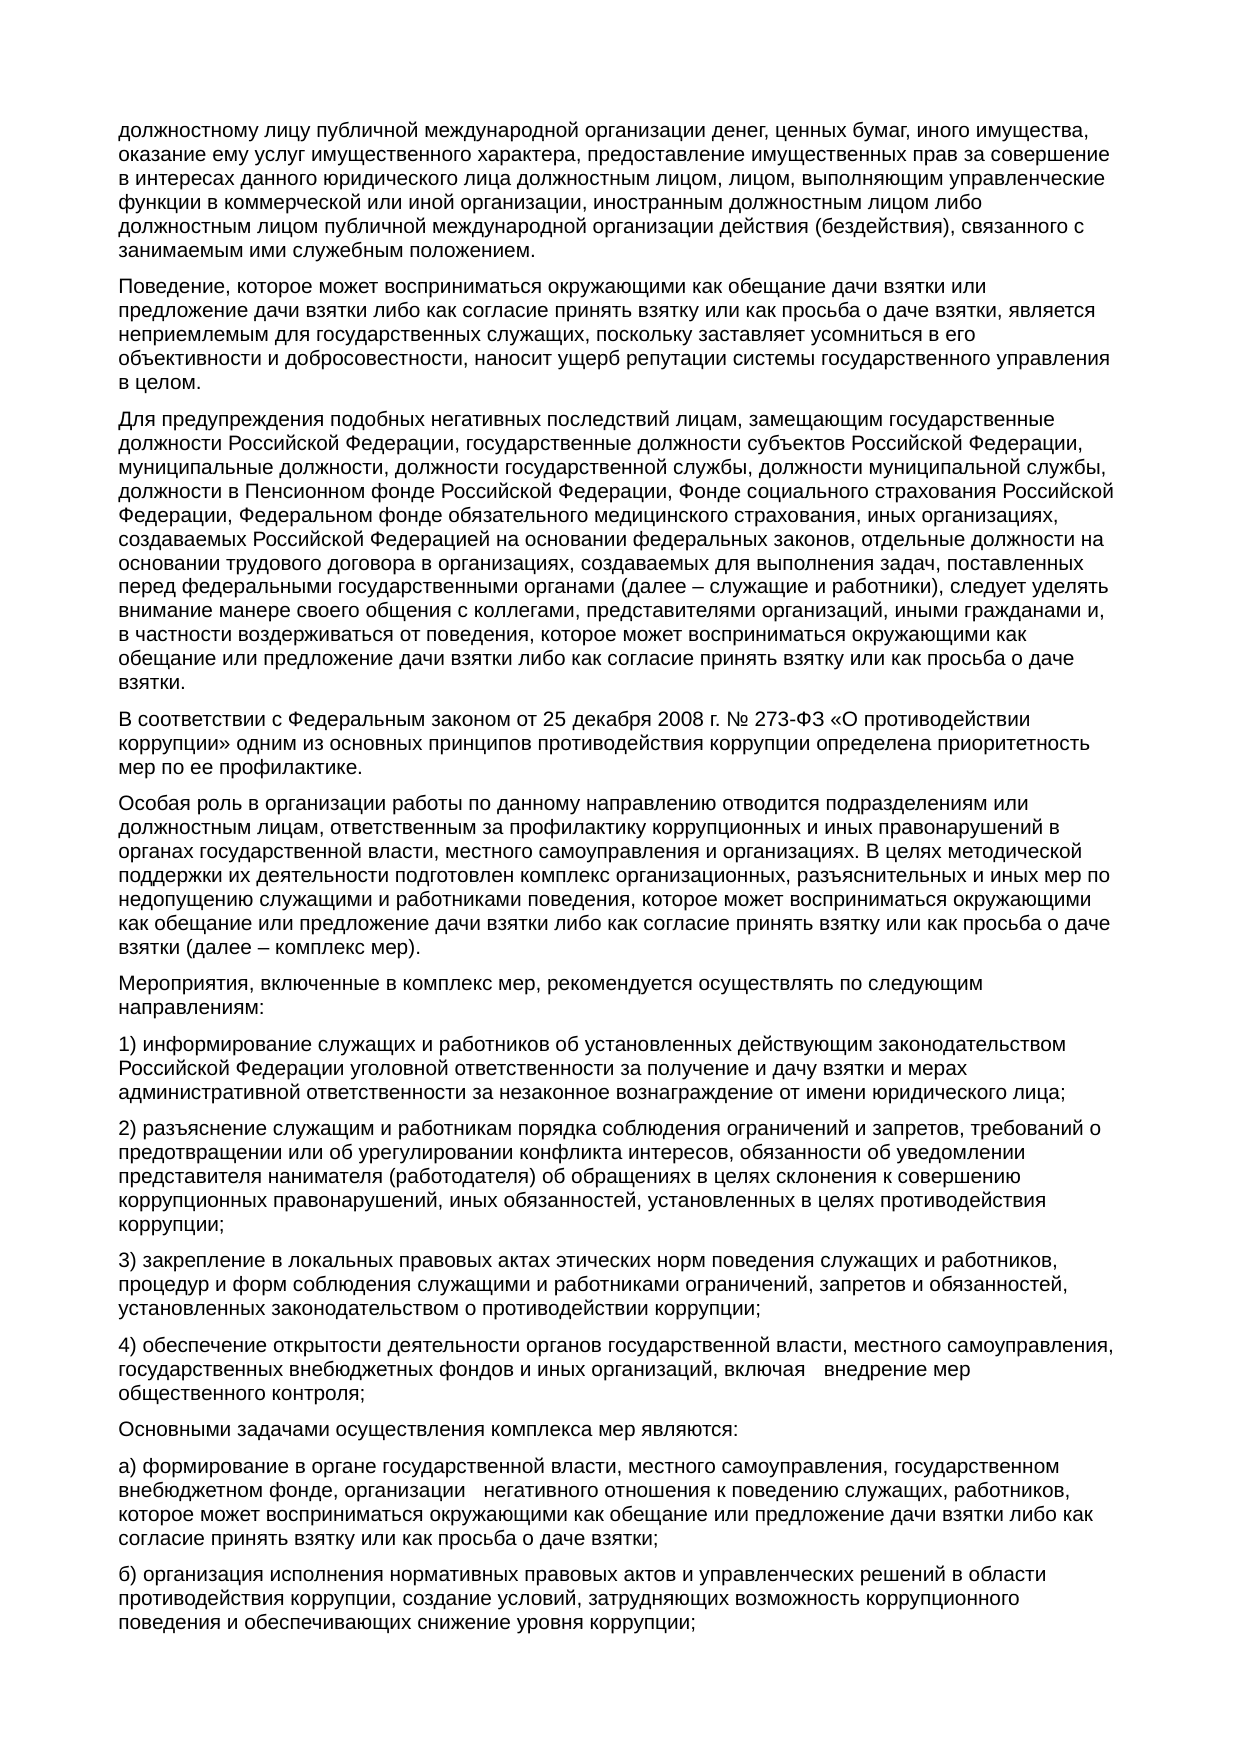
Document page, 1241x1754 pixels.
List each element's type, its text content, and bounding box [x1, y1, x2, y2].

text В соответствии с Федеральным законом от 25 декабря 2008 г. № 273-ФЗ «О противодействии коррупции» одним из основных принципов противодействия коррупции определена приоритетность мер по ее профилактике. [118, 707, 1122, 778]
text Поведение, которое может восприниматься окружающими как обещание дачи взятки или предложение дачи взятки либо как согласие принять взятку или как просьба о даче взятки, является неприемлемым для государственных служащих, поскольку заставляет усомниться в его объективности и добросовестности, наносит ущерб репутации системы государственного управления в целом. [118, 274, 1122, 394]
text должностному лицу публичной международной организации денег, ценных бумаг, иного имущества, оказание ему услуг имущественного характера, предоставление имущественных прав за совершение в интересах данного юридического лица должностным лицом, лицом, выполняющим управленческие функции в коммерческой или иной организации, иностранным должностным лицом либо должностным лицом публичной международной организации действия (бездействия), связанного с занимаемым ими служебным положением. [118, 118, 1122, 262]
text 1) информирование служащих и работников об установленных действующим законодательством Российской Федерации уголовной ответственности за получение и дачу взятки и мерах административной ответственности за незаконное вознаграждение от имени юридического лица; [118, 1032, 1122, 1103]
text 3) закрепление в локальных правовых актах этических норм поведения служащих и работников, процедур и форм соблюдения служащими и работниками ограничений, запретов и обязанностей, установленных законодательством о противодействии коррупции; [118, 1248, 1122, 1320]
text Для предупреждения подобных негативных последствий лицам, замещающим государственные должности Российской Федерации, государственные должности субъектов Российской Федерации, муниципальные должности, должности государственной службы, должности муниципальной службы, должности в Пенсионном фонде Российской Федерации, Фонде социального страхования Российской Федерации, Федеральном фонде обязательного медицинского страхования, иных организациях, создаваемых Российской Федерацией на основании федеральных законов, отдельные должности на основании трудового договора в организациях, создаваемых для выполнения задач, поставленных перед федеральными государственными органами (далее – служащие и работники), следует уделять внимание манере своего общения с коллегами, представителями организаций, иными гражданами и, в частности воздерживаться от поведения, которое может восприниматься окружающими как обещание или предложение дачи взятки либо как согласие принять взятку или как просьба о даче взятки. [118, 407, 1122, 694]
text а) формирование в органе государственной власти, местного самоуправления, государственном внебюджетном фонде, организации негативного отношения к поведению служащих, работников, которое может восприниматься окружающими как обещание или предложение дачи взятки либо как согласие принять взятку или как просьба о даче взятки; [118, 1453, 1122, 1549]
text 4) обеспечение открытости деятельности органов государственной власти, местного самоуправления, государственных внебюджетных фондов и иных организаций, включая внедрение мер общественного контроля; [118, 1333, 1122, 1404]
text Особая роль в организации работы по данному направлению отводится подразделениям или должностным лицам, ответственным за профилактику коррупционных и иных правонарушений в органах государственной власти, местного самоуправления и организациях. В целях методической поддержки их деятельности подготовлен комплекс организационных, разъяснительных и иных мер по недопущению служащими и работниками поведения, которое может восприниматься окружающими как обещание или предложение дачи взятки либо как согласие принять взятку или как просьба о даче взятки (далее – комплекс мер). [118, 791, 1122, 959]
text Основными задачами осуществления комплекса мер являются: [118, 1417, 1122, 1441]
text Мероприятия, включенные в комплекс мер, рекомендуется осуществлять по следующим направлениям: [118, 971, 1122, 1019]
text 2) разъяснение служащим и работникам порядка соблюдения ограничений и запретов, требований о предотвращении или об урегулировании конфликта интересов, обязанности об уведомлении представителя нанимателя (работодателя) об обращениях в целях склонения к совершению коррупционных правонарушений, иных обязанностей, установленных в целях противодействия коррупции; [118, 1116, 1122, 1236]
text б) организация исполнения нормативных правовых актов и управленческих решений в области противодействия коррупции, создание условий, затрудняющих возможность коррупционного поведения и обеспечивающих снижение уровня коррупции; [118, 1562, 1122, 1634]
